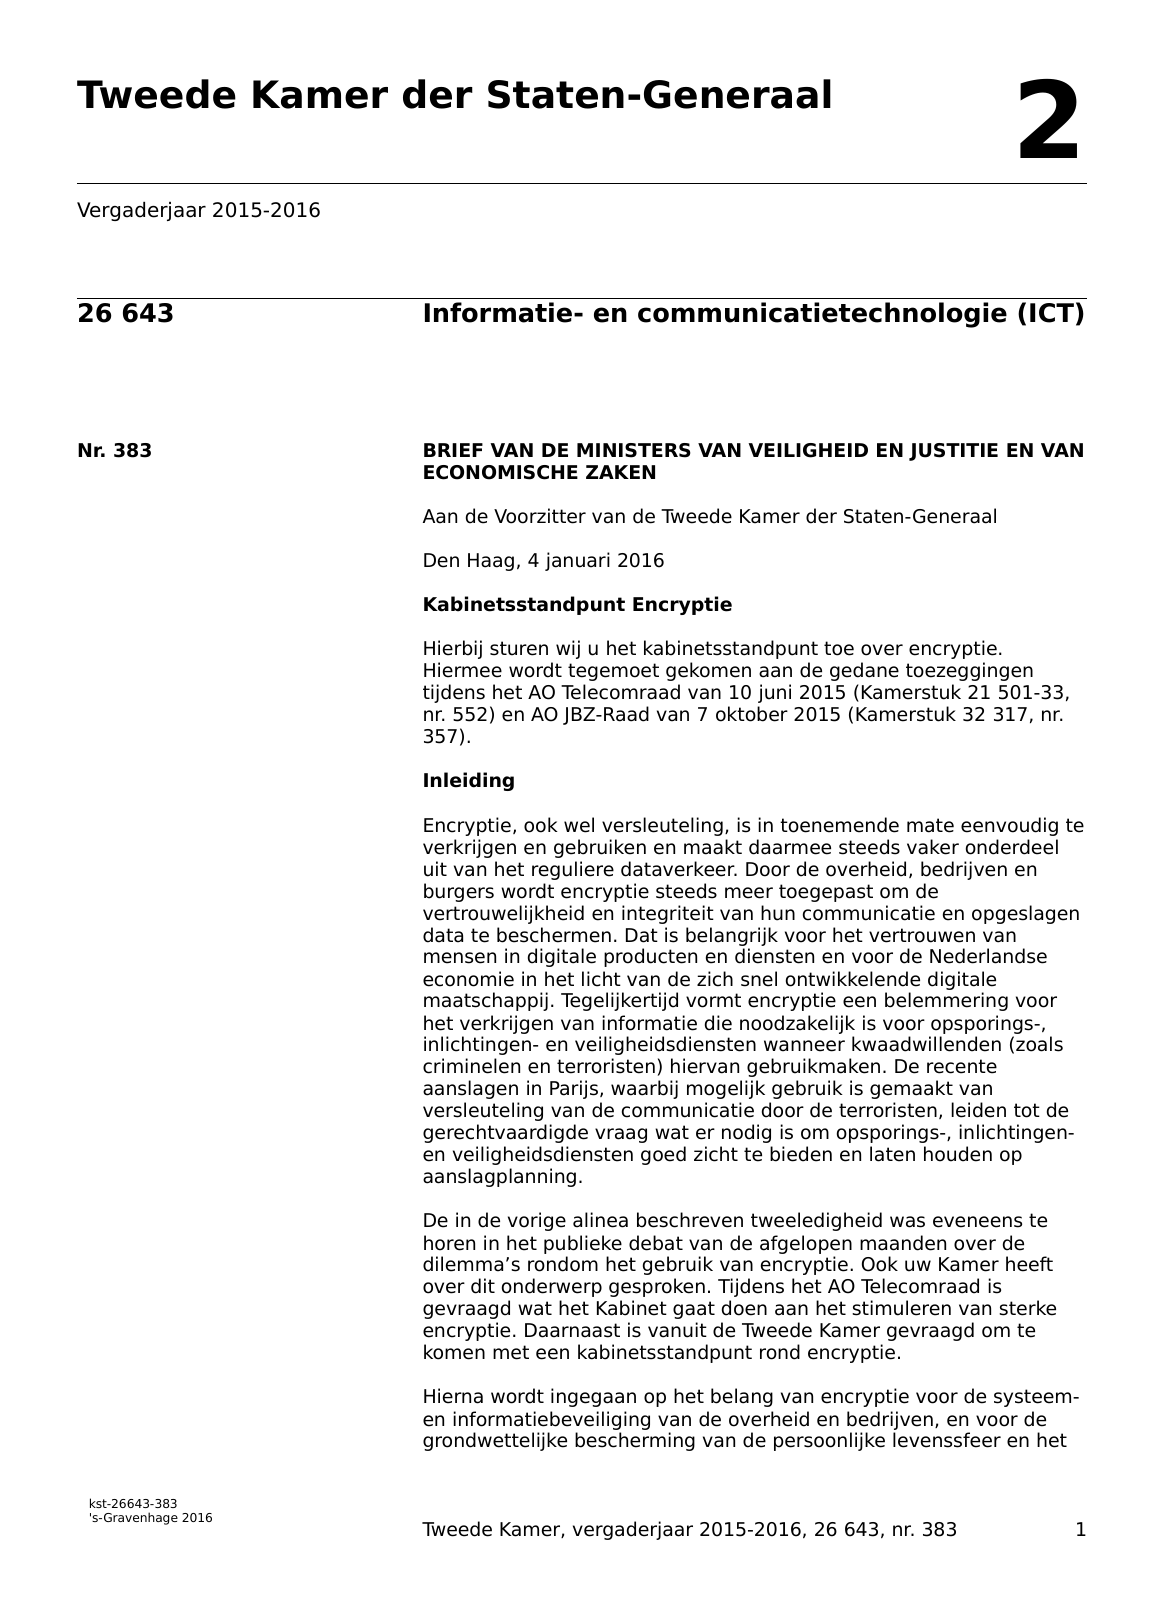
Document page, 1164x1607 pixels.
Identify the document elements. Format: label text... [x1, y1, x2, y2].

subtitle 26 643 Informatie- en communicatietechnologie (ICT) [77, 299, 1087, 329]
table_header Tweede Kamer der Staten-Generaal [77, 59, 886, 183]
text 's-Gravenhage 2016 [88, 1511, 323, 1525]
text De in de vorige alinea beschreven tweeledigheid was eveneens te horen in het publieke debat van de afgelopen maanden over de dilemma’s rondom het gebruik van encryptie. Ook uw Kamer heeft over dit onderwerp gesproken. Tijdens het AO Telecomraad is gevraagd wat het Kabinet gaat doen aan het stimuleren van sterke encryptie. Daarnaast is vanuit de Tweede Kamer gevraagd om te komen met een kabinetsstandpunt rond encryptie. [422, 1210, 1087, 1364]
text kst-26643-383 [88, 1497, 323, 1511]
subtitle Nr. 383 BRIEF VAN DE MINISTERS VAN VEILIGHEID EN JUSTITIE EN VAN ECONOMISCHE ZAKEN [77, 440, 1087, 484]
subtitle Kabinetsstandpunt Encryptie [422, 594, 1087, 616]
text Den Haag, 4 januari 2016 [422, 550, 1087, 572]
text Hierna wordt ingegaan op het belang van encryptie voor de systeem- en informatiebeveiliging van de overheid en bedrijven, en voor de grondwettelijke bescherming van de persoonlijke levenssfeer en het [422, 1386, 1087, 1452]
text Aan de Voorzitter van de Tweede Kamer der Staten-Generaal [422, 506, 1087, 528]
table_header 2 [886, 59, 1087, 183]
subtitle Inleiding [422, 770, 1087, 792]
text Encryptie, ook wel versleuteling, is in toenemende mate eenvoudig te verkrijgen en gebruiken en maakt daarmee steeds vaker onderdeel uit van het reguliere dataverkeer. Door de overheid, bedrijven en burgers wordt encryptie steeds meer toegepast om de vertrouwelijkheid en integriteit van hun communicatie en opgeslagen data te beschermen. Dat is belangrijk voor het vertrouwen van mensen in digitale producten en diensten en voor de Nederlandse economie in het licht van de zich snel ontwikkelende digitale maatschappij. Tegelijkertijd vormt encryptie een belemmering voor het verkrijgen van informatie die noodzakelijk is voor opsporings-, inlichtingen- en veiligheidsdiensten wanneer kwaadwillenden (zoals criminelen en terroristen) hiervan gebruikmaken. De recente aanslagen in Parijs, waarbij mogelijk gebruik is gemaakt van versleuteling van de communicatie door de terroristen, leiden tot de gerechtvaardigde vraag wat er nodig is om opsporings-, inlichtingen- en veiligheidsdiensten goed zicht te bieden en laten houden op aanslagplanning. [422, 814, 1087, 1188]
text Hierbij sturen wij u het kabinetsstandpunt toe over encryptie. Hiermee wordt tegemoet gekomen aan de gedane toezeggingen tijdens het AO Telecomraad van 10 juni 2015 (Kamerstuk 21 501-33, nr. 552) en AO JBZ-Raad van 7 oktober 2015 (Kamerstuk 32 317, nr. 357). [422, 638, 1087, 748]
table_cell Vergaderjaar 2015-2016 [77, 184, 1087, 298]
